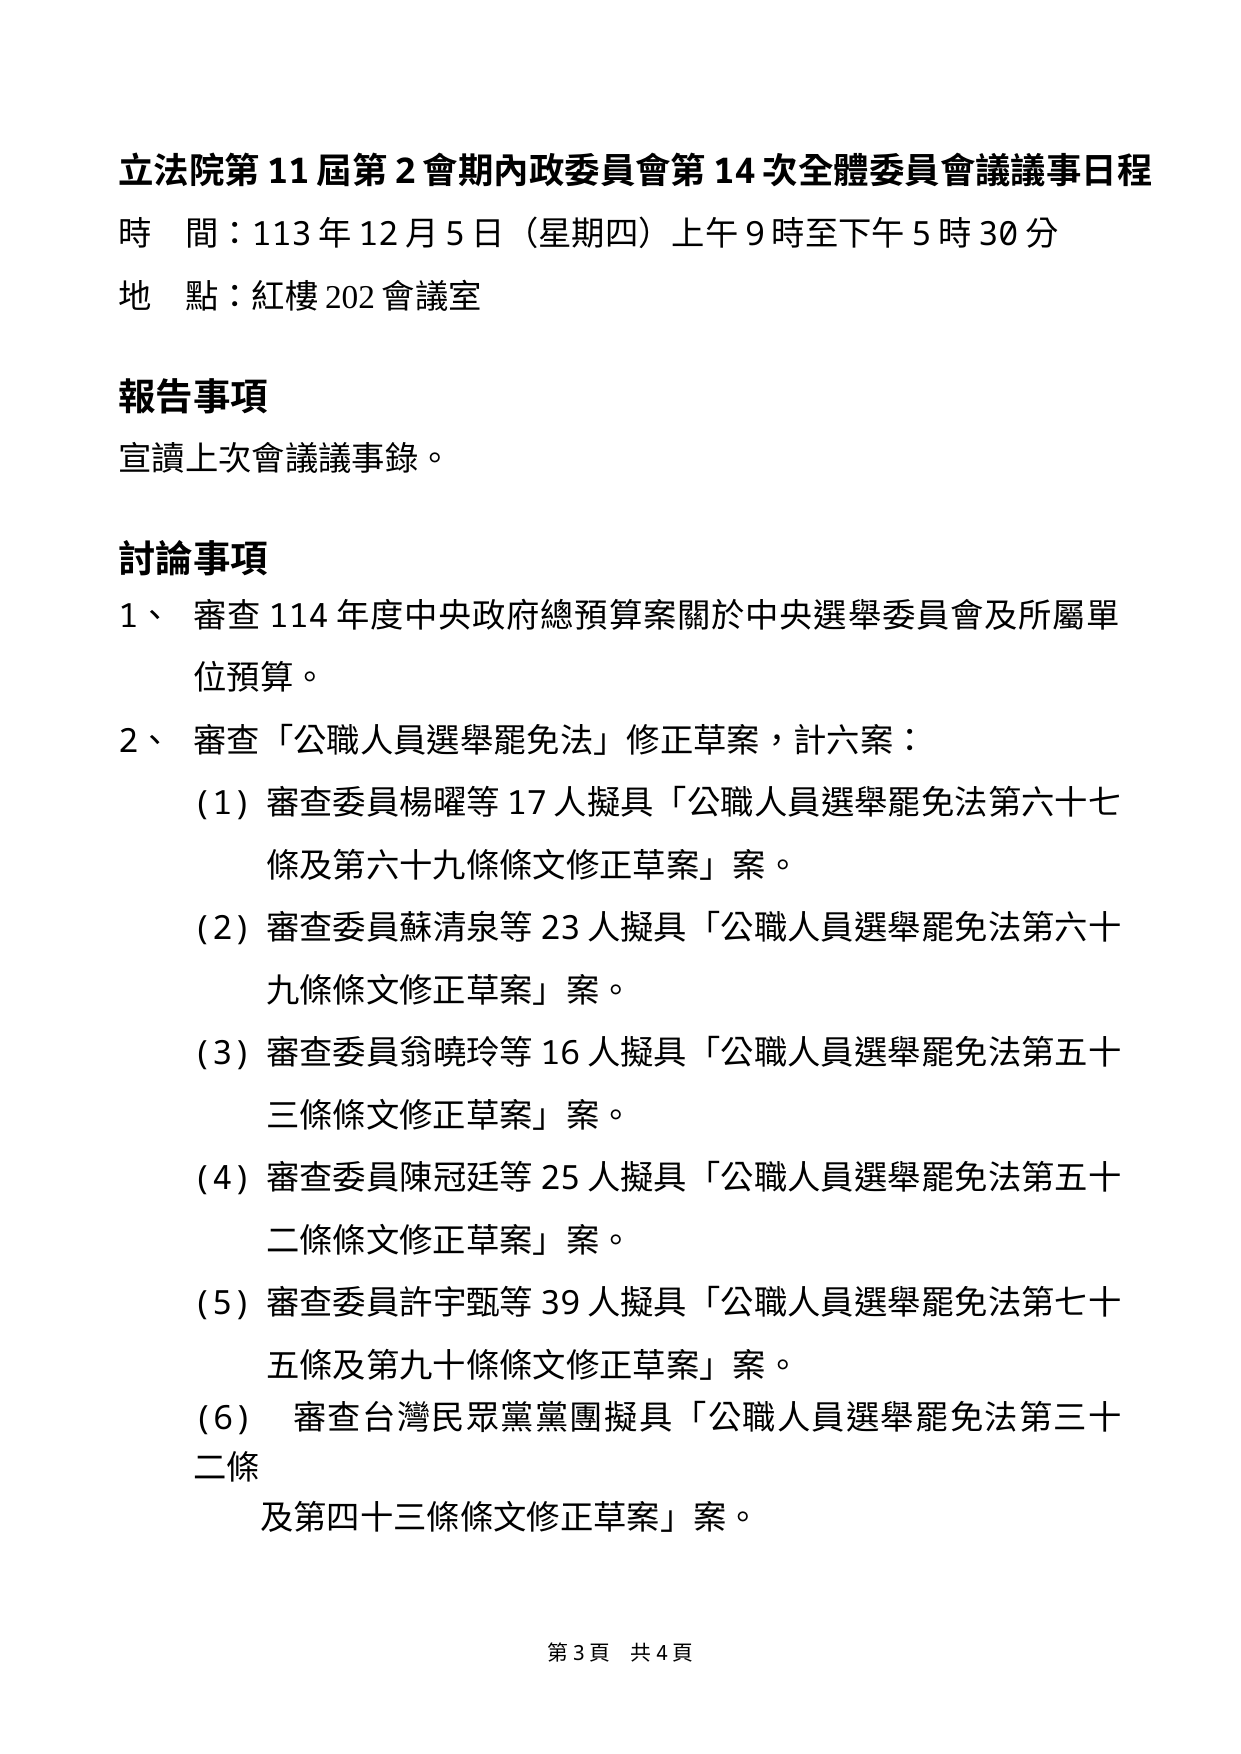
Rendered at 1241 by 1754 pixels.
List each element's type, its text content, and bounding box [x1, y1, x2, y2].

list 審查委員翁曉玲等16人擬具「公職人員選舉罷免法第五十三條條文修正草案」案。 [192, 1014, 1122, 1139]
list 審查委員許宇甄等39人擬具「公職人員選舉罷免法第七十五條及第九十條條文修正草案」案。 [192, 1264, 1122, 1389]
list 審查114年度中央政府總預算案關於中央選舉委員會及所屬單位預算。 [118, 577, 1122, 702]
list 審查「公職人員選舉罷免法」修正草案，計六案： [118, 702, 1122, 764]
text 時 間：113年12月5日（星期四）上午9時至下午5時30分 [118, 189, 1108, 252]
text 宣讀上次會議議事錄。 [118, 414, 1123, 477]
text 立法院第11屆第2會期內政委員會第14次全體委員會議議事日程 [118, 127, 1158, 189]
text 報告事項 [118, 352, 1122, 414]
list 審查台灣民眾黨黨團擬具「公職人員選舉罷免法第三十二條 [193, 1389, 1122, 1489]
list 審查委員蘇清泉等23人擬具「公職人員選舉罷免法第六十九條條文修正草案」案。 [192, 889, 1122, 1014]
text 討論事項 [118, 514, 1122, 577]
list 審查委員楊曜等17人擬具「公職人員選舉罷免法第六十七條及第六十九條條文修正草案」案。 [192, 764, 1122, 889]
text 及第四十三條條文修正草案」案。 [193, 1489, 1122, 1539]
text 地 點：紅樓202會議室 [118, 252, 1122, 314]
list 審查委員陳冠廷等25人擬具「公職人員選舉罷免法第五十二條條文修正草案」案。 [192, 1139, 1122, 1264]
